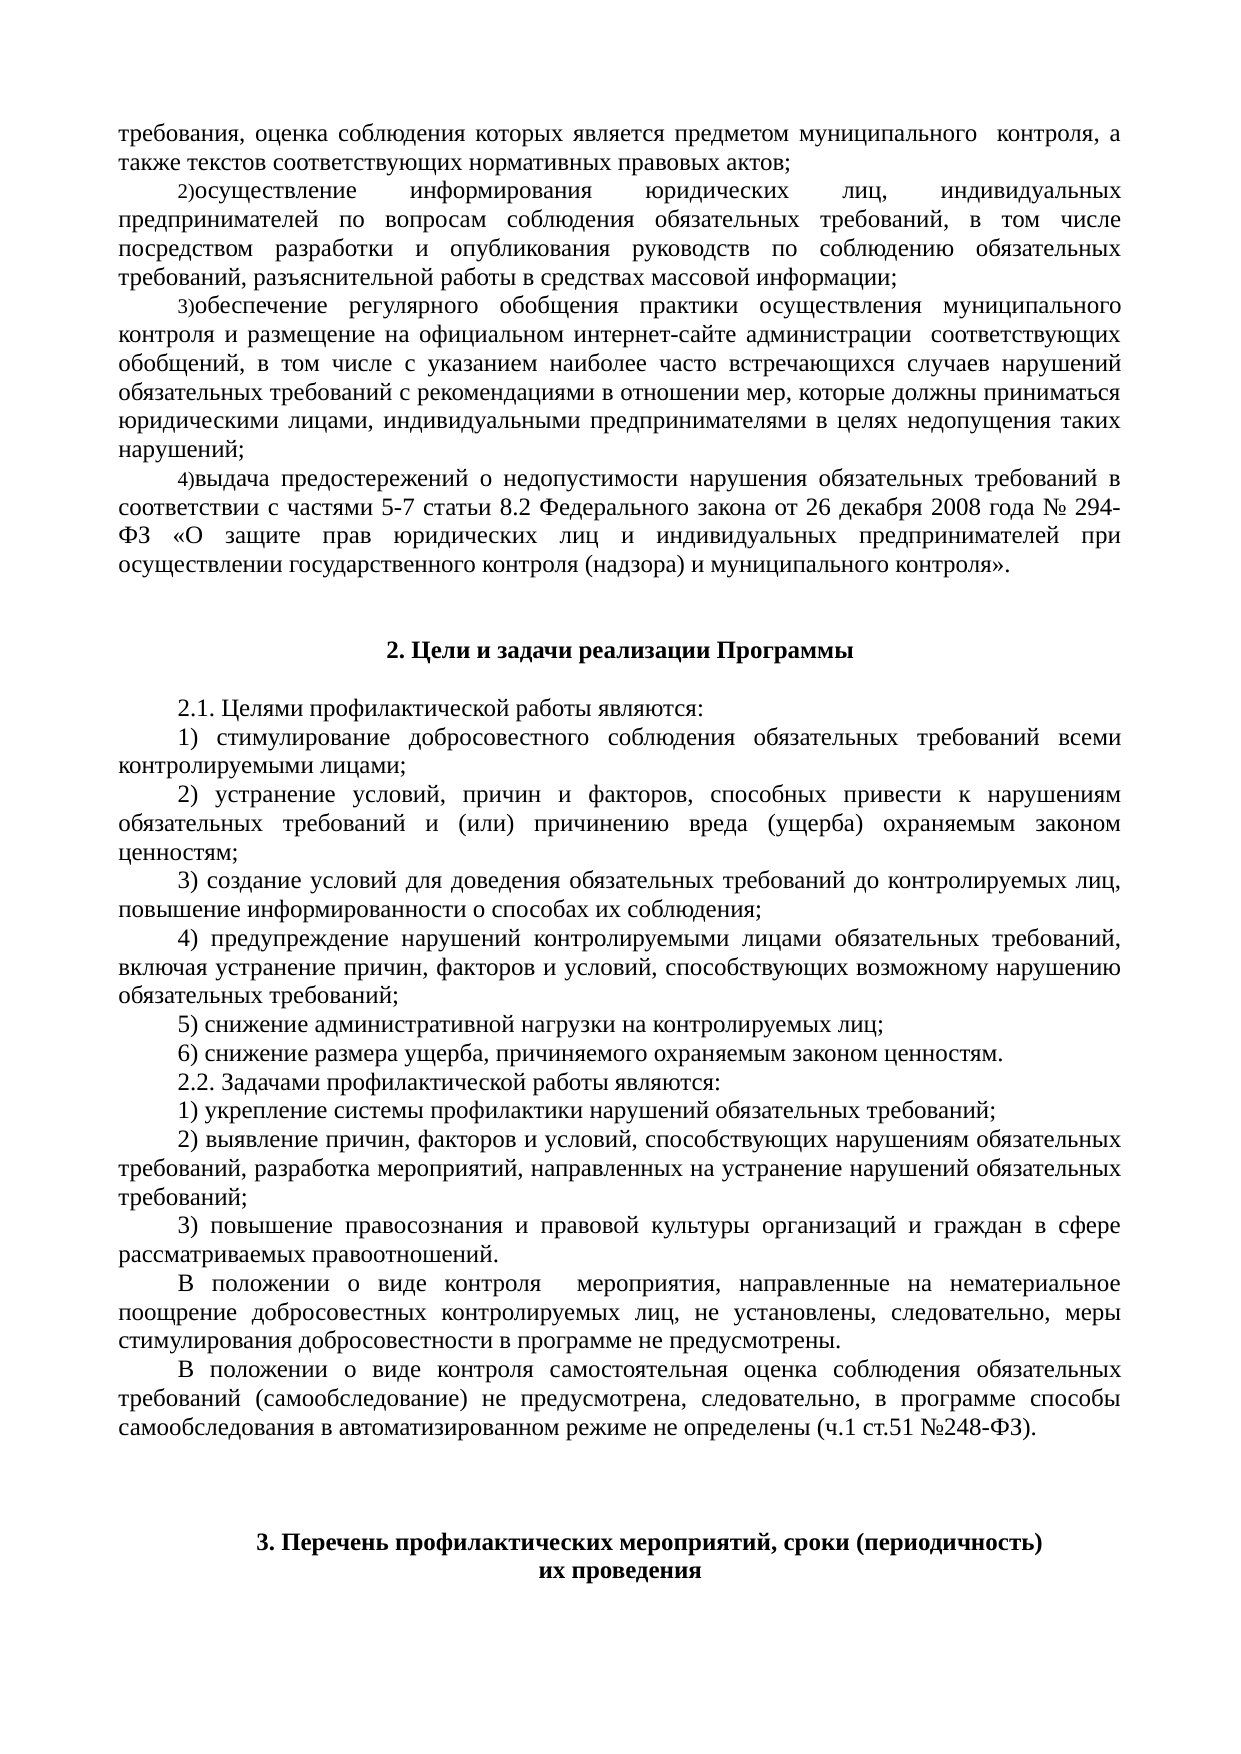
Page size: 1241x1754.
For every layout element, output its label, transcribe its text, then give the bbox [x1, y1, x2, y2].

text 1) стимулирование добросовестного соблюдения обязательных требований всеми контролируемыми лицами; [118, 722, 1122, 779]
text 6) снижение размера ущерба, причиняемого охраняемым законом ценностям. [118, 1038, 1122, 1067]
list выдача предостережений о недопустимости нарушения обязательных требований в соответствии с частями 5-7 статьи 8.2 Федерального закона от 26 декабря 2008 года № 294-ФЗ «О защите прав юридических лиц и индивидуальных предпринимателей при осуществлении государственного контроля (надзора) и муниципального контроля». [118, 463, 1122, 578]
list осуществление информирования юридических лиц, индивидуальных предпринимателей по вопросам соблюдения обязательных требований, в том числе посредством разработки и опубликования руководств по соблюдению обязательных требований, разъяснительной работы в средствах массовой информации; [118, 176, 1122, 291]
text 2.2. Задачами профилактической работы являются: [118, 1067, 1122, 1096]
text 3. Перечень профилактических мероприятий, сроки (периодичность) их проведения [118, 1527, 1122, 1584]
text 1) укрепление системы профилактики нарушений обязательных требований; [118, 1096, 1122, 1124]
text 3) создание условий для доведения обязательных требований до контролируемых лиц, повышение информированности о способах их соблюдения; [118, 866, 1122, 923]
text 4) предупреждение нарушений контролируемыми лицами обязательных требований, включая устранение причин, факторов и условий, способствующих возможному нарушению обязательных требований; [118, 923, 1122, 1009]
list обеспечение регулярного обобщения практики осуществления муниципального контроля и размещение на официальном интернет-сайте администрации соответствующих обобщений, в том числе с указанием наиболее часто встречающихся случаев нарушений обязательных требований с рекомендациями в отношении мер, которые должны приниматься юридическими лицами, индивидуальными предпринимателями в целях недопущения таких нарушений; [118, 291, 1122, 463]
text 2) устранение условий, причин и факторов, способных привести к нарушениям обязательных требований и (или) причинению вреда (ущерба) охраняемым законом ценностям; [118, 779, 1122, 866]
text 2.1. Целями профилактической работы являются: [118, 693, 1122, 722]
text 5) снижение административной нагрузки на контролируемых лиц; [118, 1009, 1122, 1038]
text 2. Цели и задачи реализации Программы [118, 636, 1122, 664]
list требования, оценка соблюдения которых является предметом муниципального контроля, а также текстов соответствующих нормативных правовых актов; [118, 118, 1122, 176]
text 3) повышение правосознания и правовой культуры организаций и граждан в сфере рассматриваемых правоотношений. [118, 1211, 1122, 1268]
text 2) выявление причин, факторов и условий, способствующих нарушениям обязательных требований, разработка мероприятий, направленных на устранение нарушений обязательных требований; [118, 1124, 1122, 1211]
text В положении о виде контроля мероприятия, направленные на нематериальное поощрение добросовестных контролируемых лиц, не установлены, следовательно, меры стимулирования добросовестности в программе не предусмотрены. [118, 1268, 1122, 1354]
text В положении о виде контроля самостоятельная оценка соблюдения обязательных требований (самообследование) не предусмотрена, следовательно, в программе способы самообследования в автоматизированном режиме не определены (ч.1 ст.51 №248-ФЗ). [118, 1354, 1122, 1441]
